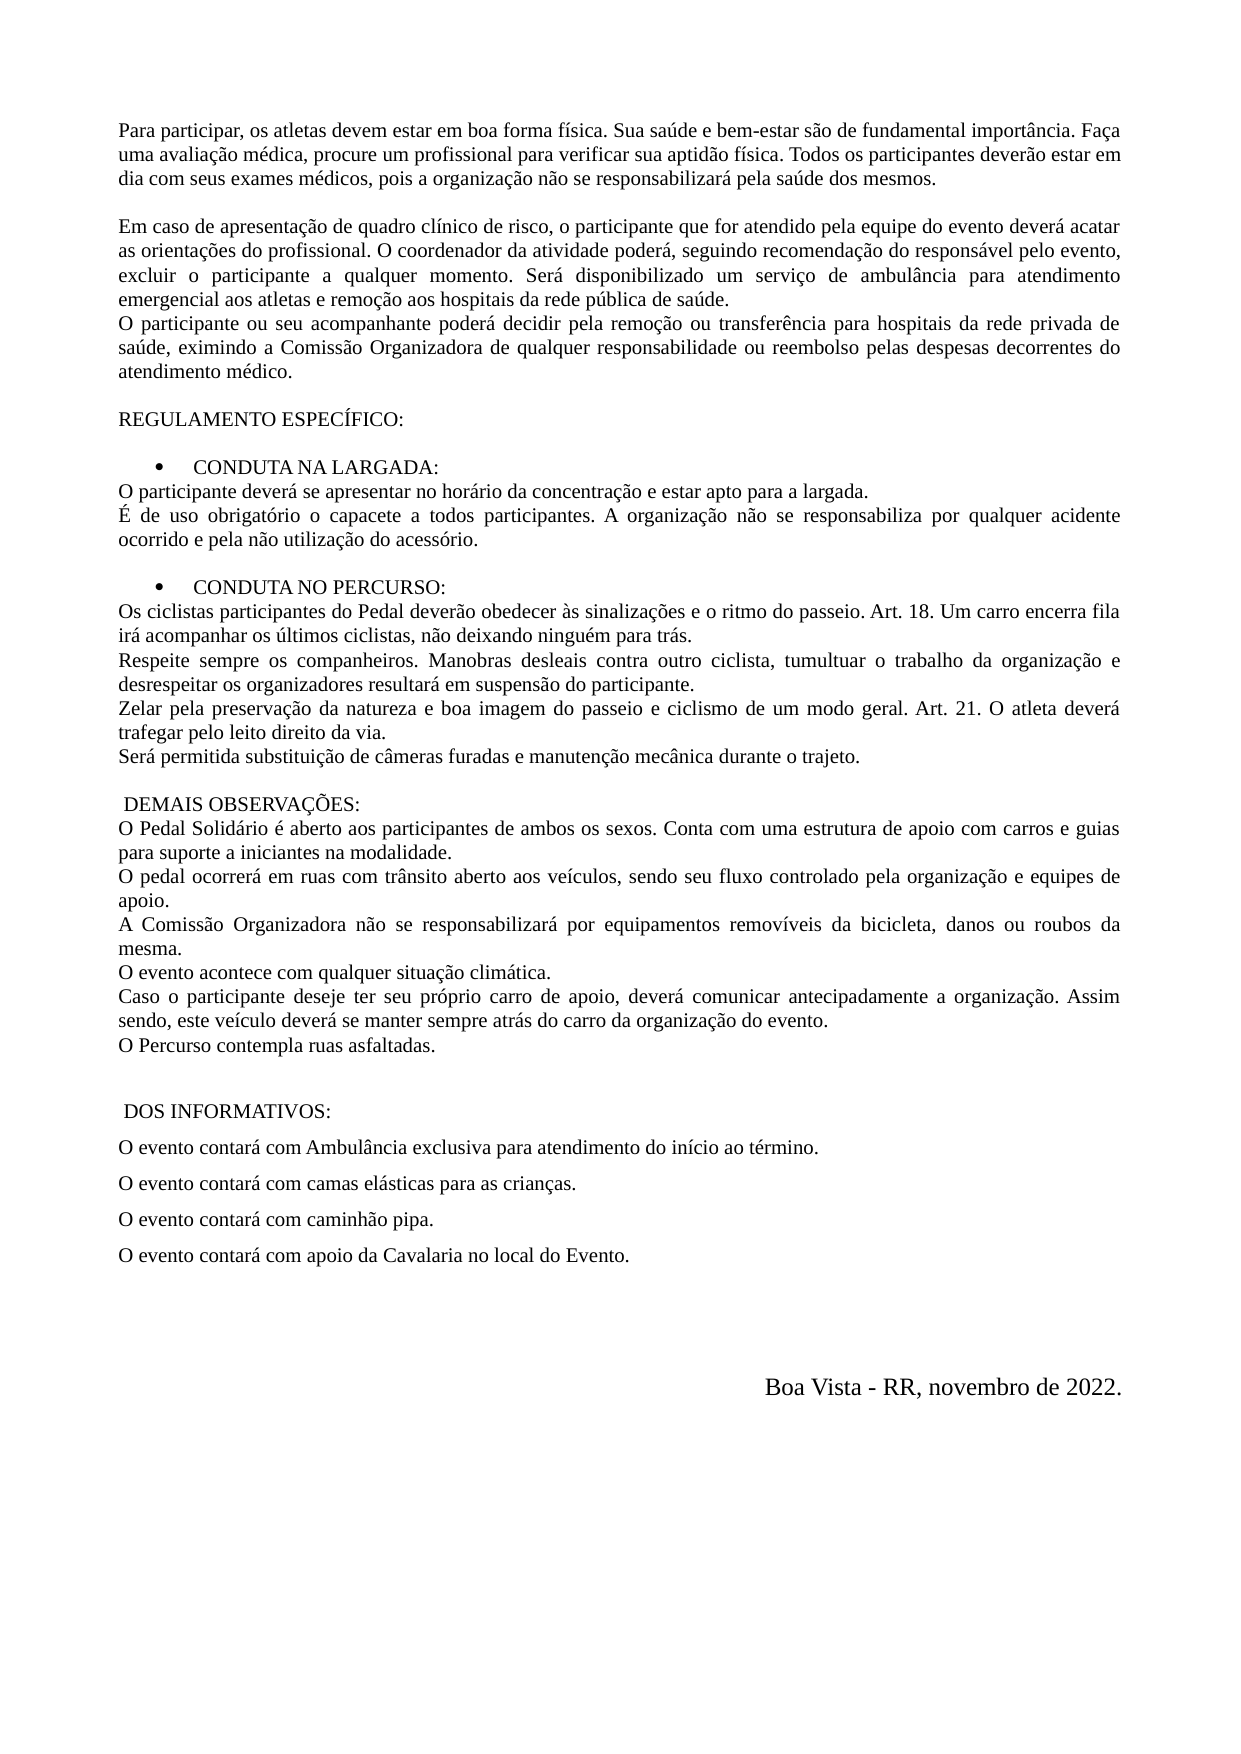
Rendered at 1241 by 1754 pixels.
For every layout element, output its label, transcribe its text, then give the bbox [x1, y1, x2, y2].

text O participante deverá se apresentar no horário da concentração e estar apto para a largada. [118, 479, 1122, 503]
list CONDUTA NA LARGADA: [156, 455, 1122, 479]
list CONDUTA NO PERCURSO: [156, 575, 1122, 599]
text O participante ou seu acompanhante poderá decidir pela remoção ou transferência para hospitais da rede privada de saúde, eximindo a Comissão Organizadora de qualquer responsabilidade ou reembolso pelas despesas decorrentes do atendimento médico. [118, 311, 1122, 383]
text Em caso de apresentação de quadro clínico de risco, o participante que for atendido pela equipe do evento deverá acatar as orientações do profissional. O coordenador da atividade poderá, seguindo recomendação do responsável pelo evento, excluir o participante a qualquer momento. Será disponibilizado um serviço de ambulância para atendimento emergencial aos atletas e remoção aos hospitais da rede pública de saúde. [118, 214, 1122, 311]
text Zelar pela preservação da natureza e boa imagem do passeio e ciclismo de um modo geral. Art. 21. O atleta deverá trafegar pelo leito direito da via. [118, 696, 1122, 744]
text O pedal ocorrerá em ruas com trânsito aberto aos veículos, sendo seu fluxo controlado pela organização e equipes de apoio. [118, 864, 1122, 912]
text Caso o participante deseje ter seu próprio carro de apoio, deverá comunicar antecipadamente a organização. Assim sendo, este veículo deverá se manter sempre atrás do carro da organização do evento. [118, 984, 1122, 1032]
text É de uso obrigatório o capacete a todos participantes. A organização não se responsabiliza por qualquer acidente ocorrido e pela não utilização do acessório. [118, 503, 1122, 551]
text Será permitida substituição de câmeras furadas e manutenção mecânica durante o trajeto. [118, 744, 1122, 768]
text Boa Vista - RR, novembro de 2022. [118, 1372, 1122, 1401]
text O evento acontece com qualquer situação climática. [118, 960, 1122, 984]
text Respeite sempre os companheiros. Manobras desleais contra outro ciclista, tumultuar o trabalho da organização e desrespeitar os organizadores resultará em suspensão do participante. [118, 647, 1122, 696]
text O Pedal Solidário é aberto aos participantes de ambos os sexos. Conta com uma estrutura de apoio com carros e guias para suporte a iniciantes na modalidade. [118, 816, 1122, 864]
text Para participar, os atletas devem estar em boa forma física. Sua saúde e bem-estar são de fundamental importância. Faça uma avaliação médica, procure um profissional para verificar sua aptidão física. Todos os participantes deverão estar em dia com seus exames médicos, pois a organização não se responsabilizará pela saúde dos mesmos. [118, 118, 1122, 190]
text O evento contará com camas elásticas para as crianças. [118, 1171, 1122, 1195]
text O Percurso contempla ruas asfaltadas. [118, 1032, 1122, 1057]
text DEMAIS OBSERVAÇÕES: [118, 792, 1122, 816]
text REGULAMENTO ESPECÍFICO: [118, 407, 1122, 431]
text O evento contará com apoio da Cavalaria no local do Evento. [118, 1243, 1122, 1267]
text DOS INFORMATIVOS: [118, 1099, 1122, 1123]
text O evento contará com caminhão pipa. [118, 1207, 1122, 1231]
text O evento contará com Ambulância exclusiva para atendimento do início ao término. [118, 1135, 1122, 1159]
text Os ciclistas participantes do Pedal deverão obedecer às sinalizações e o ritmo do passeio. Art. 18. Um carro encerra fila irá acompanhar os últimos ciclistas, não deixando ninguém para trás. [118, 599, 1122, 647]
text A Comissão Organizadora não se responsabilizará por equipamentos removíveis da bicicleta, danos ou roubos da mesma. [118, 912, 1122, 960]
